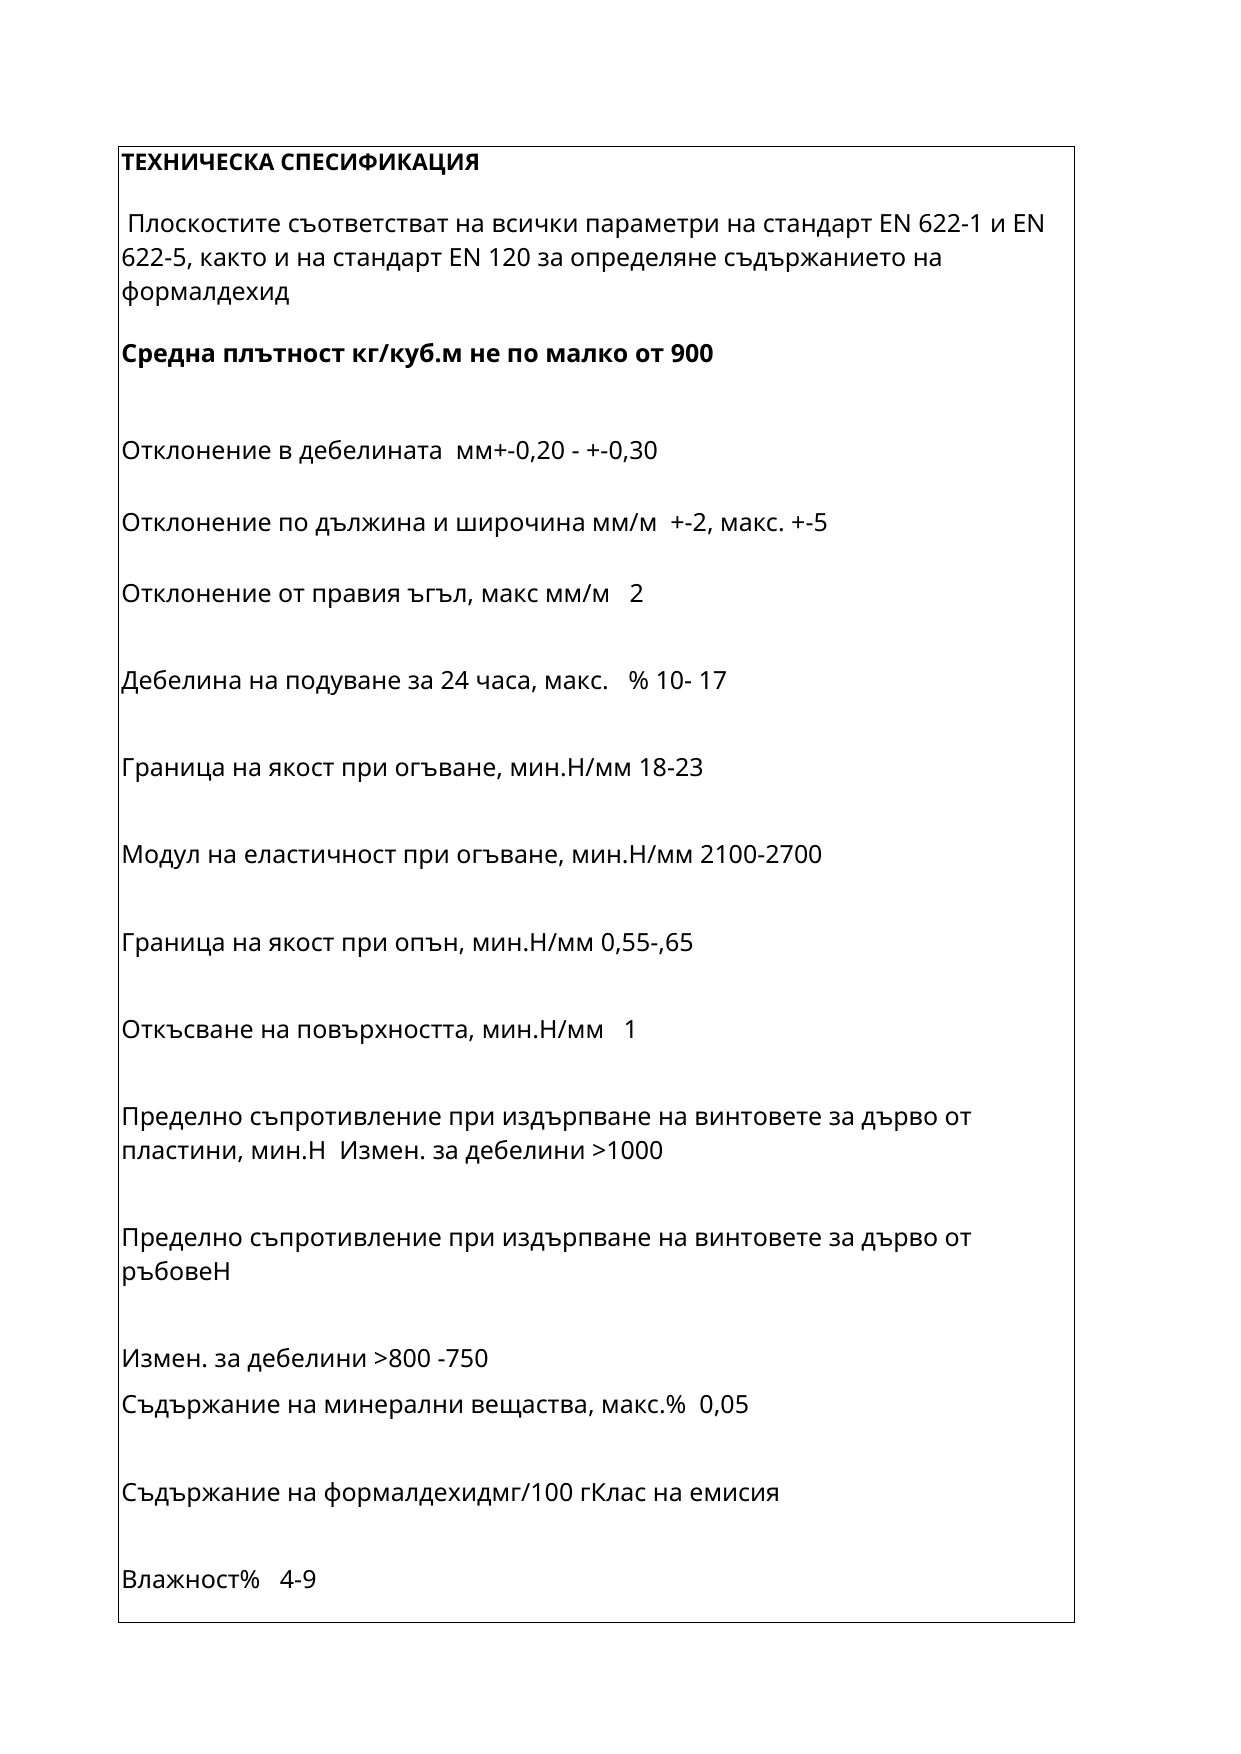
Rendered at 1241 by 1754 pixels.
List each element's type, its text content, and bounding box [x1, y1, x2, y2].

table_header ТЕХНИЧЕСКА СПЕСИФИКАЦИЯ Плоскостите съответстват на всички параметри на стандарт EN 622-1 и EN 622-5, както и на стандарт EN 120 за определяне съдържанието на формалдехид Средна плътност кг/куб.м не по малко от 900 пСлътност от 700 kg/m3 до около 880 Пппппkg/m3 като това е най-произвеждания MDF и е с най-голяма област на приложение; III-та група: MDF с пл СтПппппт ътСредна плътностH/мм3780 (+-20)EN323 Средна плътностH/мм3780 тттттттттт(+-20)EN323 нСредна плътностH/мм3780 (+-20)EN323 ост от Отклонение от средната плътност% Отклонение в дебелината мм+-0,20 - +-0,30 Отклонение по дължина и широчина мм/м +-2, макс. +-5 Отклонение от правия ъгъл, макс мм/м 2 Дебелина на подуване за 24 часа, макс. % 10- 17 Граница на якост при огъване, мин.H/мм 18-23 Модул на еластичност при огъване, мин.H/мм 2100-2700 Граница на якост при опън, мин.H/мм 0,55-,65 Откъсване на повърхността, мин.H/мм 1 Пределно съпротивление при издърпване на винтовете за дърво от пластини, мин.H Измен. за дебелини >1000 Пределно съпротивление при издърпване на винтовете за дърво от ръбовеH Измен. за дебелини >800 -750 Съдържание на минерални вещаства, макс.% 0,05 Съдържание на формалдехидмг/100 гКлас на емисия Влажност% 4-9 8СС00 kg/m3 до около 1000 kg/m3 се нарича стабилизиран MDF, MDF-HDF или само HDF (High Density Fibreboard), произвежда се в Ппппн потребностти трябва да прецените какъв MDF ще е необходим в производството Ви. Поради малкото информация за MDF повечето потребители с [119, 147, 1074, 1622]
